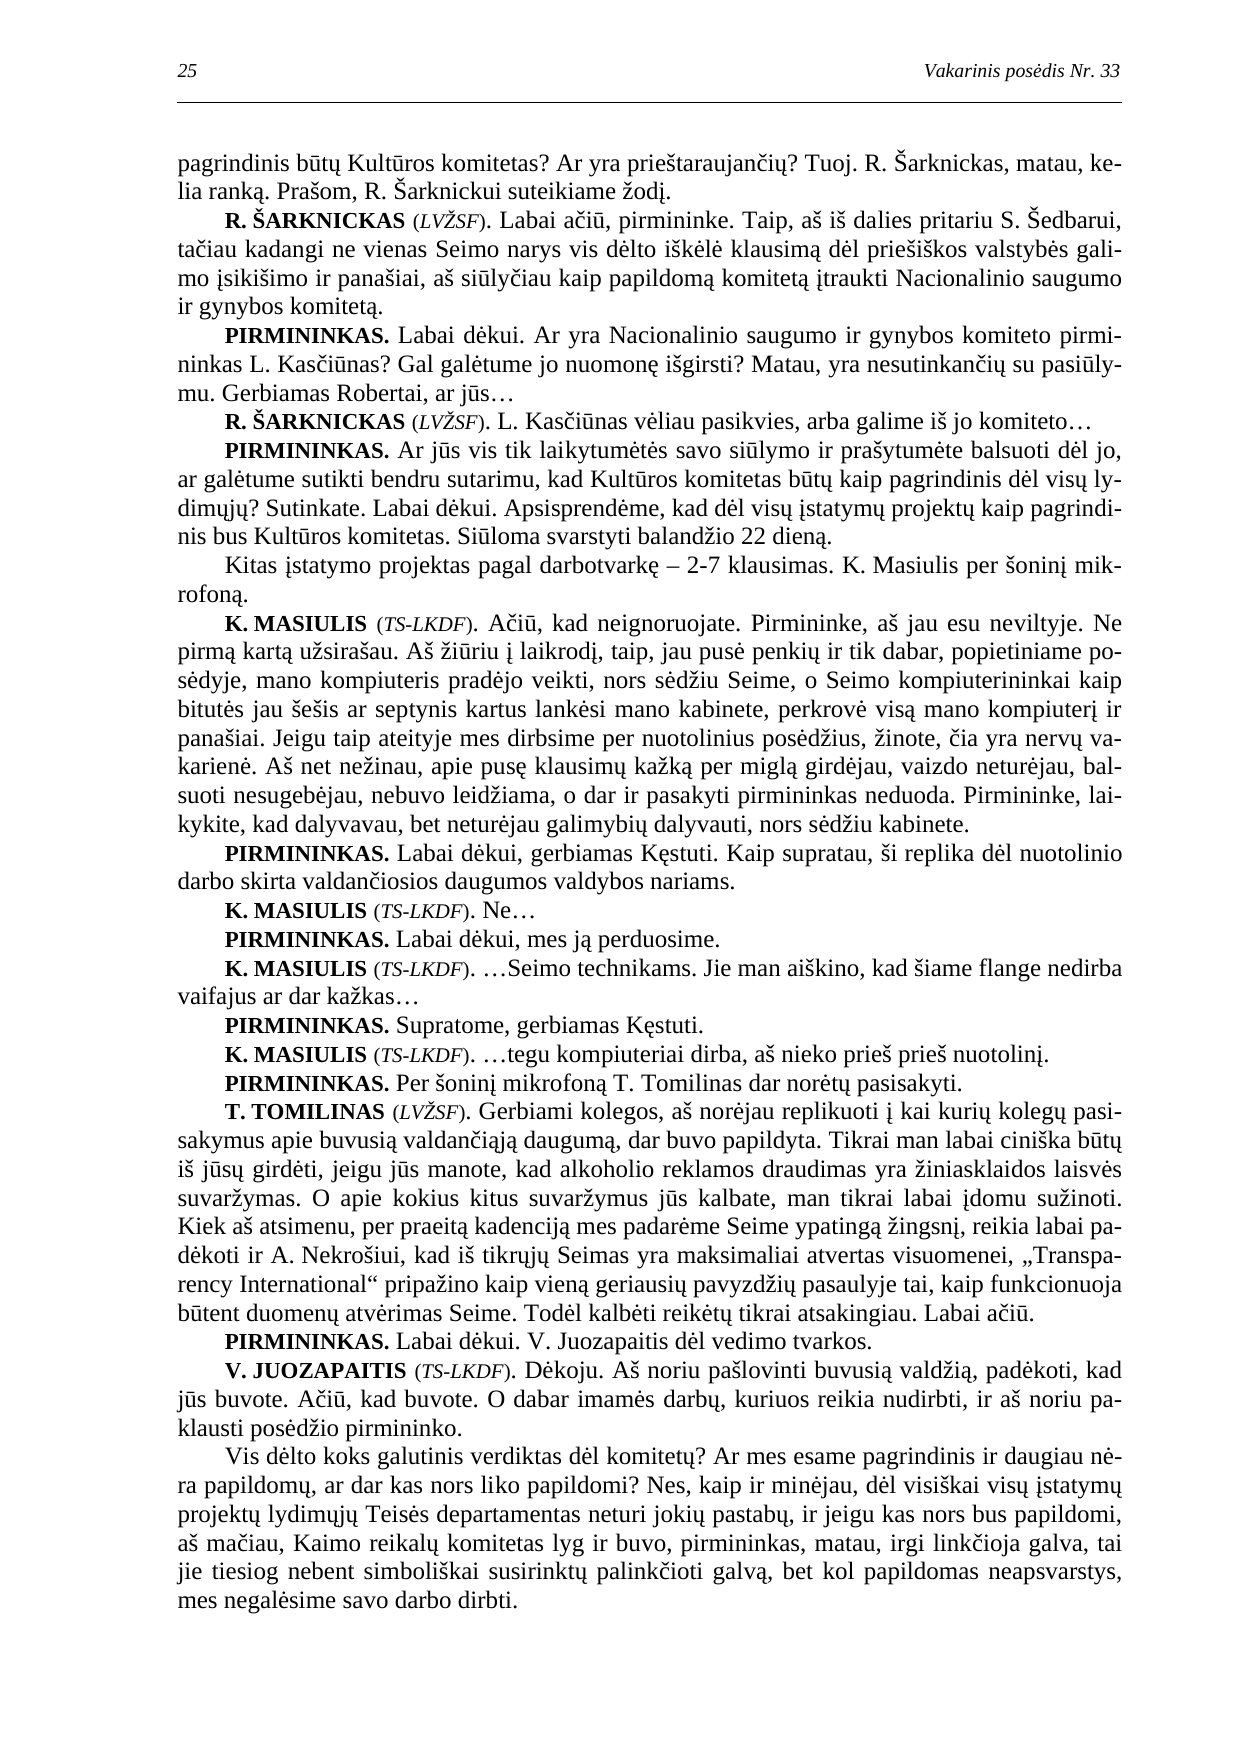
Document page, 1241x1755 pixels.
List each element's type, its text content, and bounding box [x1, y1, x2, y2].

text Ki­tas įsta­ty­mo pro­jek­tas pa­gal dar­bo­tvarkę – 2-7 klau­si­mas. K. Ma­siu­lis per šo­ni­nį mik­ro­fo­ną. [177, 550, 1122, 608]
text K. MASIULIS (TS-LKDF). Ačiū, kad ne­ig­no­ruo­ja­te. Pir­mi­nin­ke, aš jau esu ne­vil­ty­je. Ne pir­mą kar­tą už­si­ra­šau. Aš žiū­riu į laik­ro­dį, taip, jau pu­sė pen­kių ir tik da­bar, po­pie­ti­nia­me po­sė­dy­je, ma­no kom­piu­te­ris pra­dė­jo veik­ti, nors sė­džiu Sei­me, o Sei­mo kom­piu­te­ri­nin­kai kaip bi­tu­tės jau še­šis ar sep­ty­nis kar­tus lan­kė­si ma­no ka­bi­ne­te, per­kro­vė vi­są ma­no kom­piu­te­rį ir pa­na­šiai. Jei­gu taip at­ei­ty­je mes dirb­si­me per nuo­to­li­nius po­sė­džius, ži­no­te, čia yra ner­vų va­ka­rie­nė. Aš net ne­ži­nau, apie pu­sę klau­si­mų kaž­ką per mig­lą gir­dė­jau, vaiz­do ne­tu­rė­jau, bal­suo­ti ne­su­ge­bė­jau, ne­bu­vo lei­džia­ma, o dar ir pa­sa­ky­ti pir­mi­nin­kas ne­duo­da. Pir­mi­nin­ke, lai­ky­ki­te, kad da­ly­va­vau, bet ne­tu­rė­jau ga­li­my­bių da­ly­vau­ti, nors sė­džiu ka­bi­ne­te. [177, 608, 1122, 838]
text PIRMININKAS. La­bai dė­kui. V. Juo­za­pai­tis dėl ve­di­mo tvar­kos. [177, 1326, 1122, 1355]
text K. MASIULIS (TS-LKDF). …te­gu kom­piu­te­riai dir­ba, aš nie­ko prieš prieš nuo­to­li­nį. [177, 1039, 1122, 1068]
text R. ŠARKNICKAS (LVŽSF). L. Kas­čiū­nas vė­liau pa­si­kvies, ar­ba ga­li­me iš jo ko­mi­te­to… [177, 406, 1122, 435]
text PIRMININKAS. La­bai dė­kui, mes ją per­duo­si­me. [177, 924, 1122, 953]
text Vis dėl­to koks ga­lu­ti­nis ver­dik­tas dėl ko­mi­te­tų? Ar mes esa­me pa­grin­di­nis ir dau­giau nė­ra pa­pil­do­mų, ar dar kas nors li­ko pa­pil­do­mi? Nes, kaip ir mi­nė­jau, dėl vi­siš­kai vi­sų įsta­ty­mų pro­jek­tų ly­di­mų­jų Tei­sės de­par­ta­men­tas ne­tu­ri jo­kių pa­sta­bų, ir jei­gu ­kas nors bus pa­pil­do­mi, aš ma­čiau, Kai­mo rei­ka­lų ko­mi­te­tas lyg ir bu­vo, pir­mi­nin­kas, ma­tau, ir­gi link­čio­ja gal­va, tai jie tie­siog ne­bent sim­bo­liš­kai su­si­rink­tų pa­link­čio­ti gal­vą, bet kol pa­pil­do­mas ne­ap­svars­tys, mes ne­ga­lė­si­me sa­vo dar­bo dirb­ti. [177, 1441, 1122, 1614]
text PIRMININKAS. Su­pra­to­me, ger­bia­mas Kęs­tu­ti. [177, 1010, 1122, 1039]
text PIRMININKAS. La­bai dė­kui. Ar yra Na­cio­na­li­nio sau­gu­mo ir gy­ny­bos ko­mi­te­to pir­mi­nin­kas L. Kas­čiū­nas? Gal ga­lė­tu­me jo nuo­mo­nę iš­girs­ti? Ma­tau, yra ne­su­tin­kan­čių su pa­siū­ly­mu. Ger­bia­mas Ro­ber­tai, ar jūs… [177, 320, 1122, 406]
text R. ŠARKNICKAS (LVŽSF). La­bai ačiū, pir­mi­nin­ke. Taip, aš iš da­lies pri­ta­riu S. Šed­ba­rui, ta­čiau ka­dan­gi ne vie­nas Sei­mo na­rys vis dėl­to iš­kė­lė klau­si­mą dėl prie­šiš­kos vals­ty­bės ga­li­mo įsi­ki­ši­mo ir pa­na­šiai, aš siū­ly­čiau kaip pa­pil­do­mą ko­mi­te­tą įtrauk­ti Na­cio­na­li­nio sau­gu­mo ir gy­ny­bos ko­mi­te­tą. [177, 205, 1122, 320]
text K. MASIULIS (TS-LKDF). …Sei­mo tech­ni­kams. Jie man aiš­ki­no, kad šia­me flan­ge ne­dir­ba vai­fa­jus ar dar kaž­kas… [177, 953, 1122, 1010]
text pa­grin­di­nis bū­tų Kul­tū­ros ko­mi­te­tas? Ar yra prieš­ta­rau­jan­čių? Tuoj. R. Šar­knic­kas, ma­tau, ke­lia ran­ką. Pra­šom, R. Šar­knic­kui su­tei­kia­me žo­dį. [177, 148, 1122, 205]
text V. JUOZAPAITIS (TS-LKDF). Dė­ko­ju. Aš no­riu pa­šlo­vin­ti bu­vu­sią val­džią, pa­dė­ko­ti, kad jūs bu­vo­te. Ačiū, kad bu­vo­te. O da­bar ima­mės dar­bų, ku­riuos rei­kia nu­dirb­ti, ir aš no­riu pa­klaus­ti po­sė­džio pir­mi­nin­ko. [177, 1355, 1122, 1441]
text PIRMININKAS. Per šo­ni­nį mik­ro­fo­ną T. To­mi­li­nas dar no­rė­tų pa­si­sa­ky­ti. [177, 1068, 1122, 1096]
text PIRMININKAS. Ar jūs vis tik lai­ky­tu­mė­tės sa­vo siū­ly­mo ir pra­šy­tu­mė­te bal­suo­ti dėl jo, ar ga­lė­tu­me su­tik­ti ben­dru su­ta­ri­mu, kad Kul­tū­ros ko­mi­te­tas bū­tų kaip pa­grin­di­nis dėl vi­sų ly­di­mų­jų? Su­tin­ka­te. La­bai dė­kui. Ap­si­spren­dė­me, kad dėl vi­sų įsta­ty­mų pro­jek­tų kaip pa­grin­di­nis bus Kul­tū­ros ko­mi­te­tas. Siū­lo­ma svars­ty­ti ba­lan­džio 22 die­ną. [177, 435, 1122, 550]
text T. TOMILINAS (LVŽSF). Ger­bia­mi ko­le­gos, aš no­rė­jau re­pli­kuo­ti į kai ku­rių ko­le­gų pa­si­sa­ky­mus apie bu­vu­sią val­dan­či­ą­ją dau­gu­mą, dar bu­vo pa­pil­dy­ta. Tik­rai man la­bai ci­niš­ka bū­tų iš jū­sų gir­dė­ti, jei­gu jūs ma­no­te, kad al­ko­ho­lio re­kla­mos drau­di­mas yra ži­niask­lai­dos lais­vės su­var­žy­mas. O apie ko­kius ki­tus su­var­žy­mus jūs kal­ba­te, man tik­rai la­bai įdo­mu su­ži­no­ti. Kiek aš at­si­me­nu, per pra­ei­tą ka­den­ci­ją mes pa­da­rė­me Sei­me ypa­tin­gą žings­nį, rei­kia la­bai pa­dė­ko­ti ir A. Ne­kro­šiui, kad iš tik­rų­jų Sei­mas yra mak­si­ma­liai at­ver­tas vi­suo­me­nei, „Trans­pa­ren­cy In­ter­na­tio­nal“ pri­pa­ži­no kaip vie­ną ge­riau­sių pa­vyz­džių pa­sau­ly­je tai, kaip funk­cio­nuo­ja bū­tent duo­me­nų at­vė­ri­mas Sei­me. To­dėl kal­bė­ti rei­kė­tų tik­rai at­sa­kin­giau. La­bai ačiū. [177, 1096, 1122, 1326]
text K. MASIULIS (TS-LKDF). Ne… [177, 895, 1122, 924]
text PIRMININKAS. La­bai dė­kui, ger­bia­mas Kęs­tu­ti. Kaip su­pra­tau, ši re­pli­ka dėl nuo­to­li­nio dar­bo skir­ta val­dan­čio­sios dau­gu­mos val­dy­bos na­riams. [177, 838, 1122, 895]
